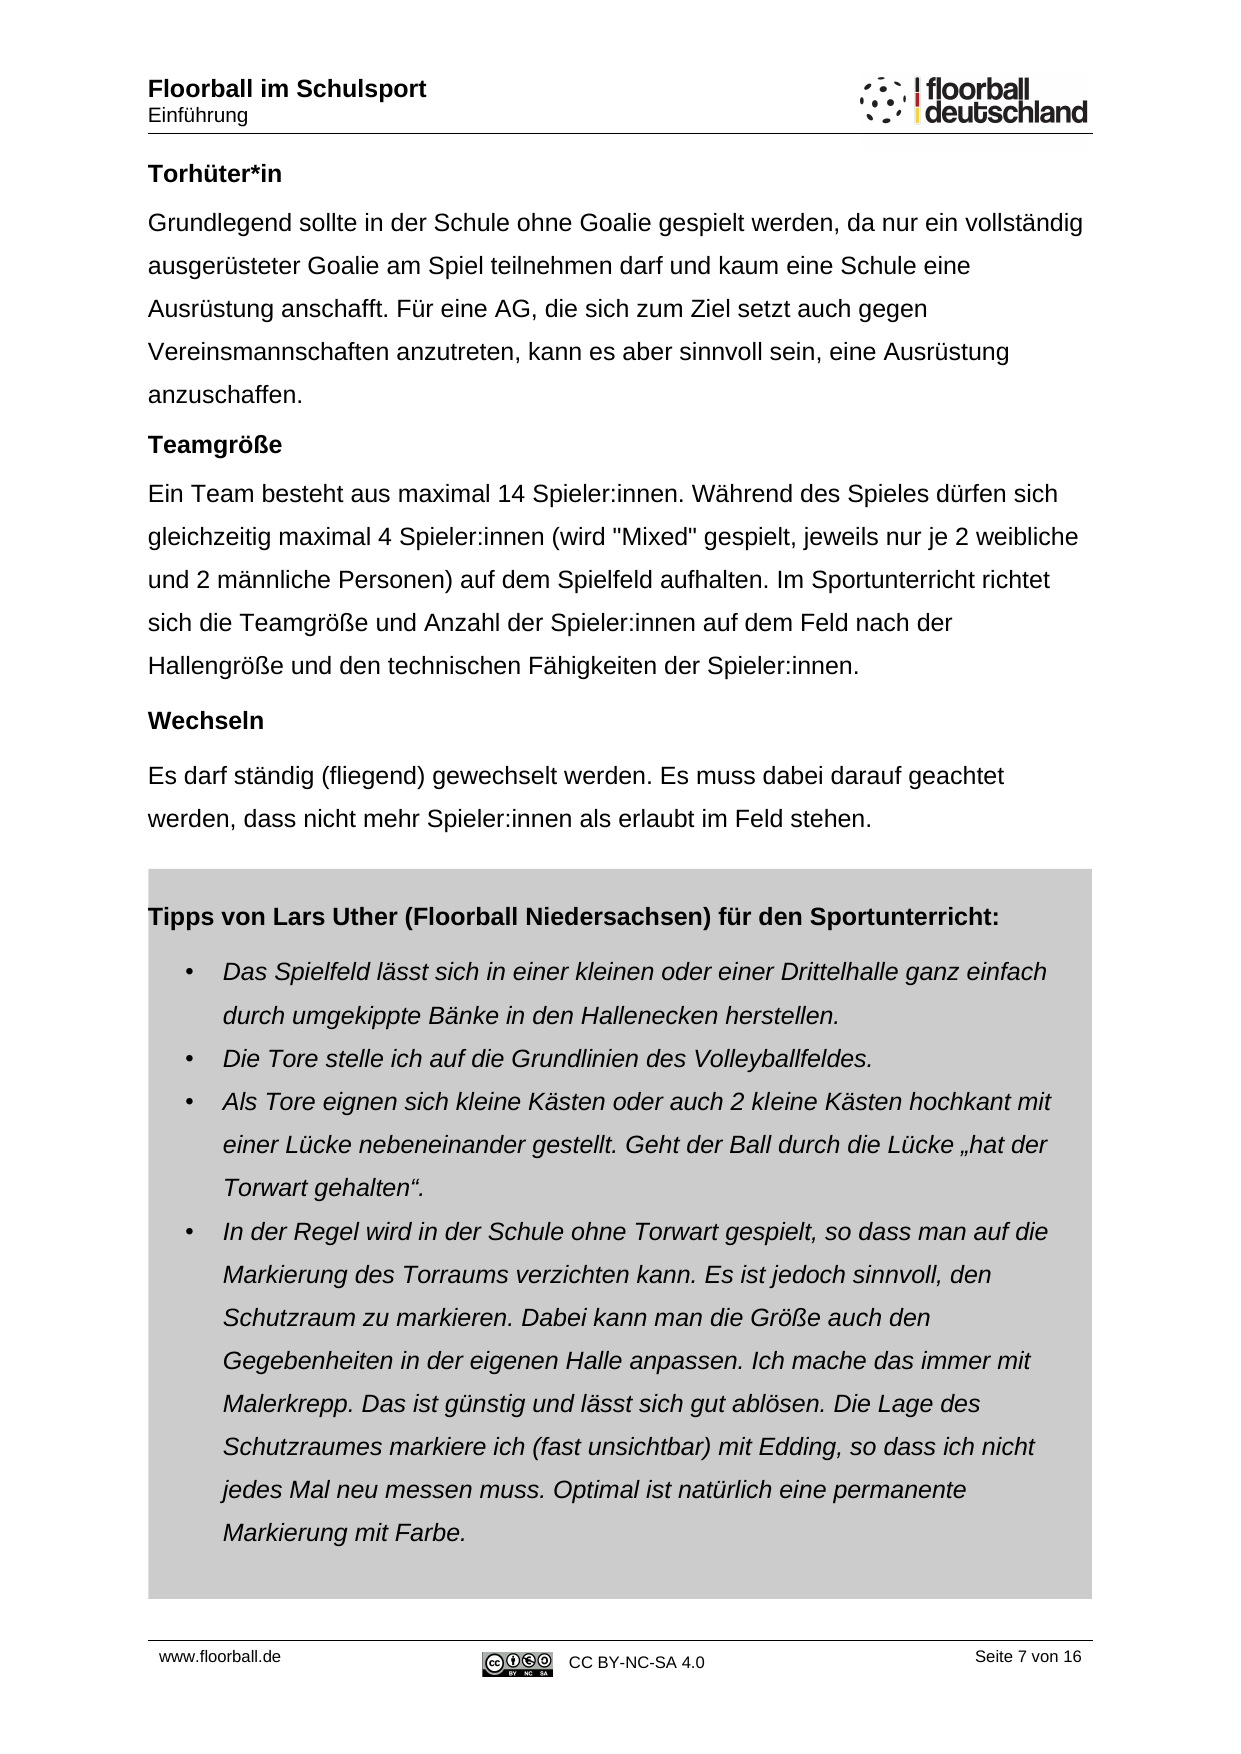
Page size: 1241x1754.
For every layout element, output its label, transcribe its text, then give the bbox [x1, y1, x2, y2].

picture [860, 134, 1090, 150]
text Teamgröße [148, 429, 1092, 458]
text Grundlegend sollte in der Schule ohne Goalie gespielt werden, da nur ein vollständig ausgerüsteter Goalie am Spiel teilnehmen darf und kaum eine Schule eine Ausrüstung anschafft. Für eine AG, die sich zum Ziel setzt auch gegen Vereinsmannschaften anzutreten, kann es aber sinnvoll sein, eine Ausrüstung anzuschaffen. [148, 208, 1092, 409]
text Wechseln [148, 706, 1092, 735]
text Ein Team besteht aus maximal 14 Spieler:innen. Während des Spieles dürfen sich gleichzeitig maximal 4 Spieler:innen (wird "Mixed" gespielt, jeweils nur je 2 weibliche und 2 männliche Personen) auf dem Spielfeld aufhalten. Im Sportunterricht richtet sich die Teamgröße und Anzahl der Spieler:innen auf dem Feld nach der Hallengröße und den technischen Fähigkeiten der Spieler:innen. [148, 479, 1092, 680]
text Es darf ständig (fliegend) gewechselt werden. Es muss dabei darauf geachtet werden, dass nicht mehr Spieler:innen als erlaubt im Feld stehen. [148, 761, 1092, 833]
picture [860, 73, 1090, 133]
text Torhüter*in [148, 159, 1092, 188]
picture [482, 1652, 553, 1677]
